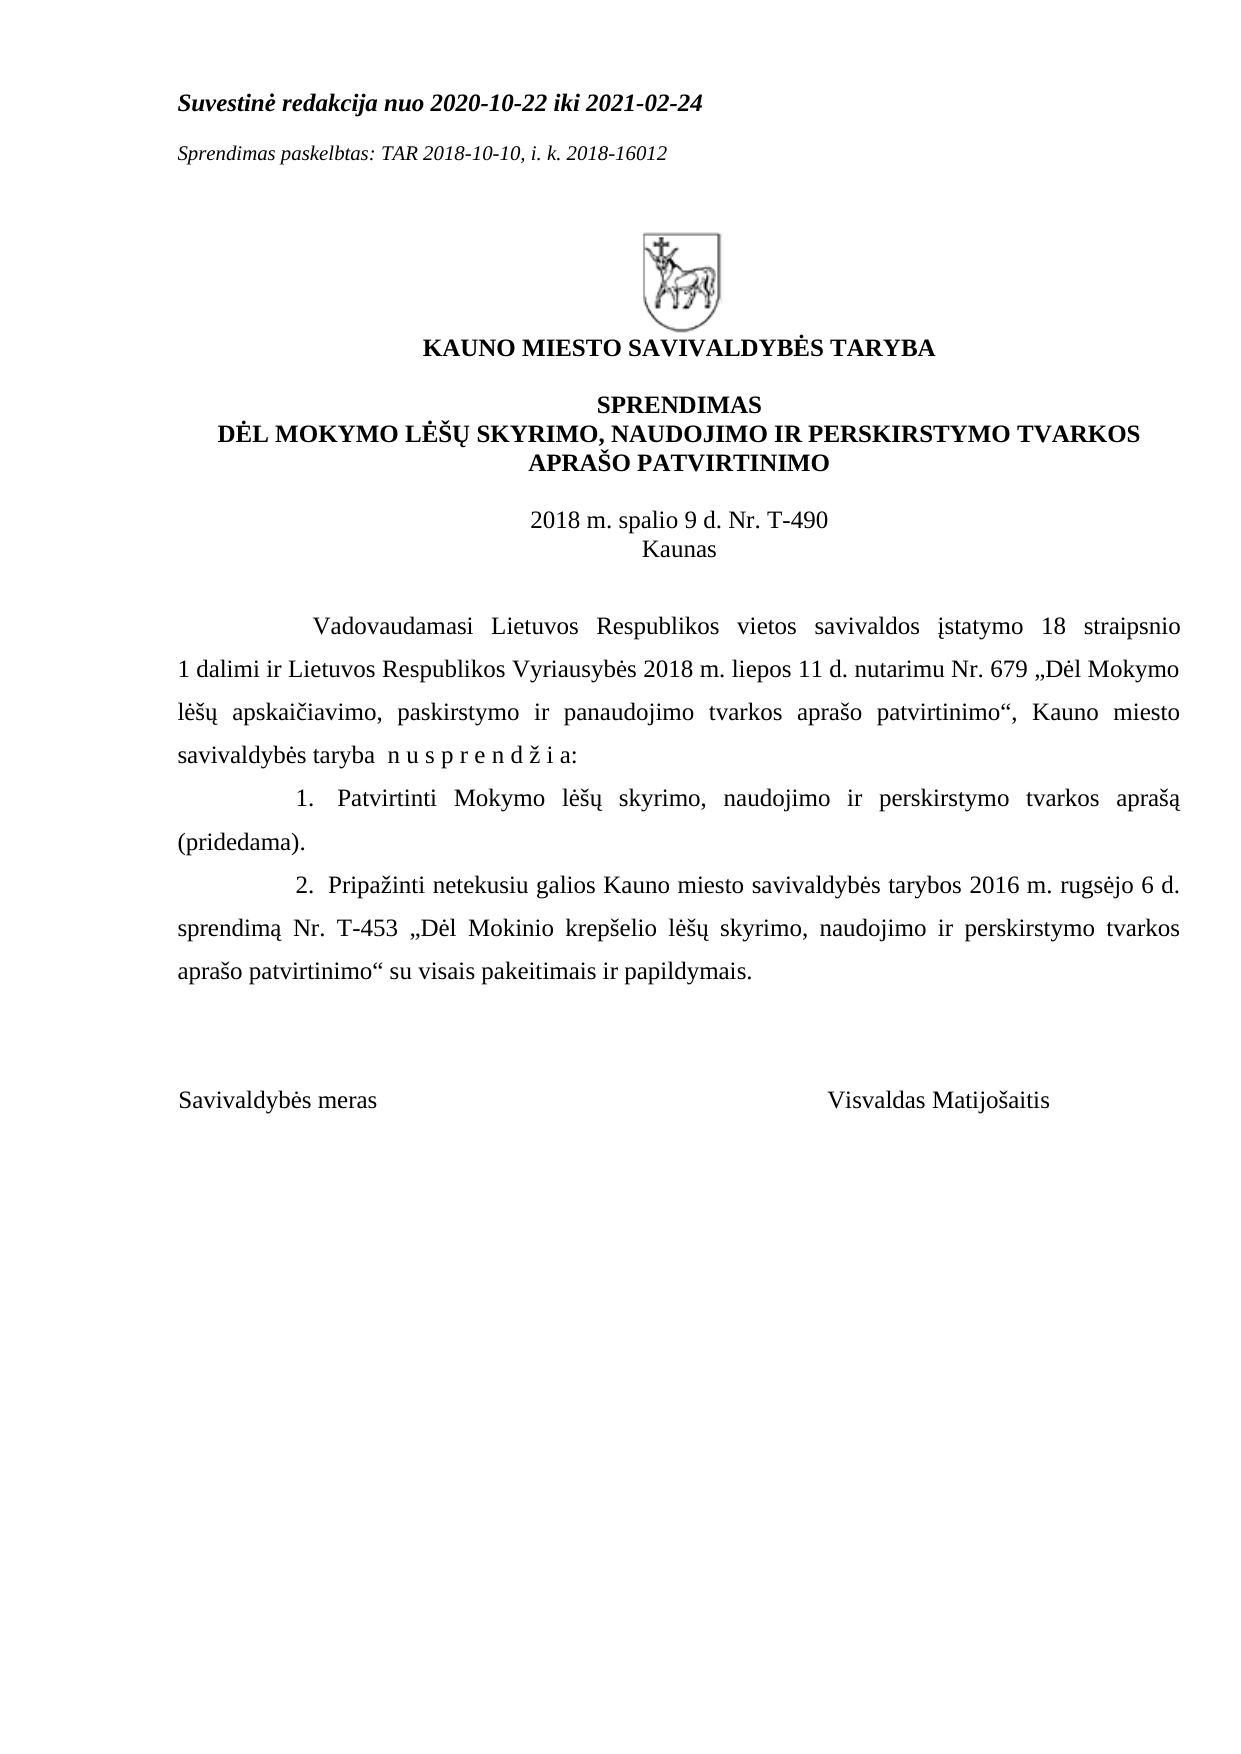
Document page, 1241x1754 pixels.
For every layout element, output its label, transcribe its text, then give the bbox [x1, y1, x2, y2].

text Vadovaudamasi Lietuvos Respublikos vietos savivaldos įstatymo 18 straipsnio 1 dalimi ir Lietuvos Respublikos Vyriausybės 2018 m. liepos 11 d. nutarimu Nr. 679 „Dėl Mokymo lėšų apskaičiavimo, paskirstymo ir panaudojimo tvarkos aprašo patvirtinimo“, Kauno miesto savivaldybės taryba n u s p r e n d ž i a: [177, 611, 1181, 769]
text 2. Pripažinti netekusiu galios Kauno miesto savivaldybės tarybos 2016 m. rugsėjo 6 d. sprendimą Nr. T-453 „Dėl Mokinio krepšelio lėšų skyrimo, naudojimo ir perskirstymo tvarkos aprašo patvirtinimo“ su visais pakeitimais ir papildymais. [177, 870, 1181, 985]
text Suvestinė redakcija nuo 2020-10-22 iki 2021-02-24 [177, 88, 1181, 117]
text DĖL MOKYMO LĖŠŲ SKYRIMO, NAUDOJIMO IR PERSKIRSTYMO TVARKOS APRAŠO PATVIRTINIMO [177, 419, 1181, 477]
text Sprendimas paskelbtas: TAR 2018-10-10, i. k. 2018-16012 [177, 141, 1181, 165]
text 2018 m. spalio 9 d. Nr. T-490 [177, 506, 1181, 534]
text SPRENDIMAS [177, 391, 1181, 419]
text KAUNO MIESTO SAVIVALDYBĖS TARYBA [177, 333, 1181, 362]
text Kaunas [177, 534, 1181, 563]
text Savivaldybės meras Visvaldas Matijošaitis [178, 1085, 1181, 1114]
text 1. Patvirtinti Mokymo lėšų skyrimo, naudojimo ir perskirstymo tvarkos aprašą (pridedama). [177, 783, 1181, 855]
